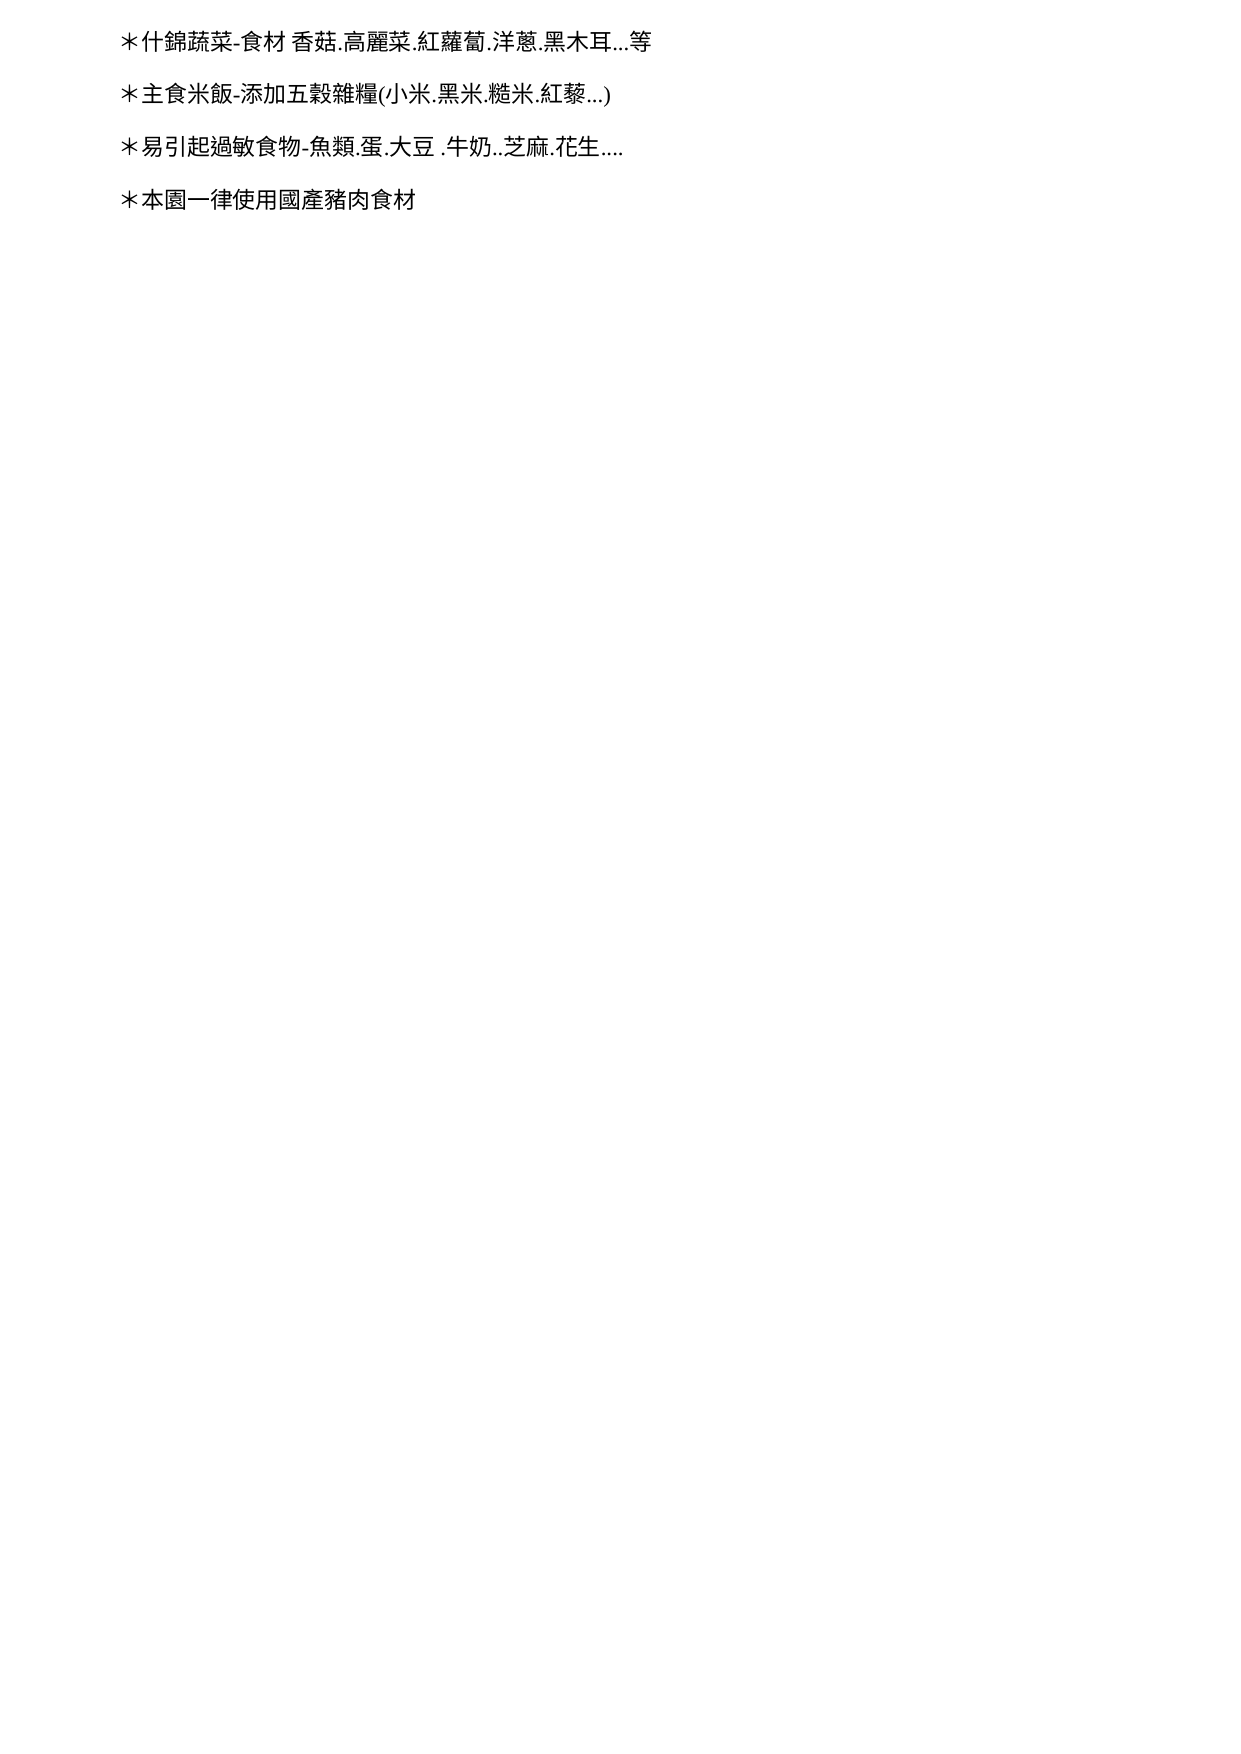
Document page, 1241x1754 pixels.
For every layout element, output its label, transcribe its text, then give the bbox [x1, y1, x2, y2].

text ＊易引起過敏食物-魚類.蛋.大豆 .牛奶..芝麻.花生.... [118, 129, 1122, 163]
text ＊本園一律使用國產豬肉食材 [118, 182, 1122, 215]
text ＊主食米飯-添加五穀雜糧(小米.黑米.糙米.紅藜...) [118, 76, 1122, 110]
text ＊什錦蔬菜-食材 香菇.高麗菜.紅蘿蔔.洋蔥.黑木耳...等 [118, 23, 1122, 57]
